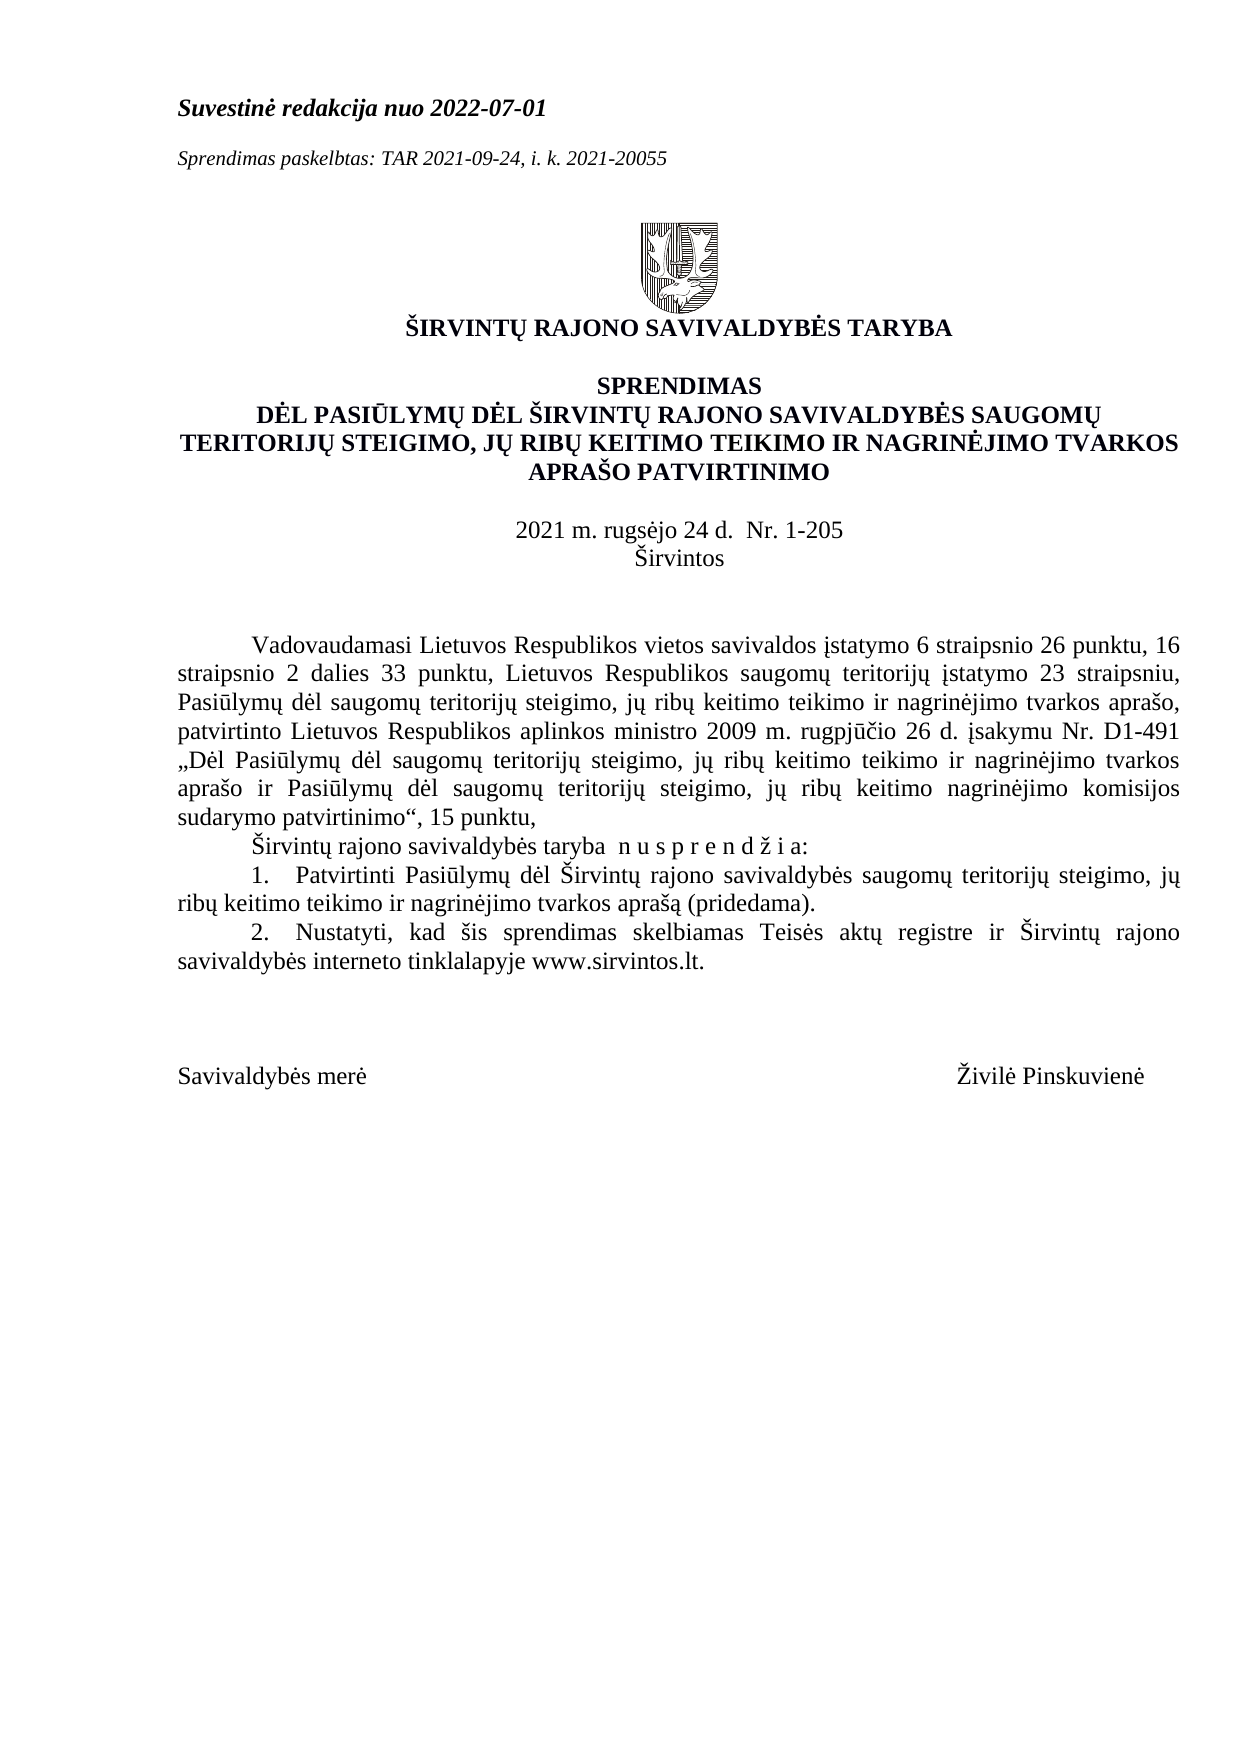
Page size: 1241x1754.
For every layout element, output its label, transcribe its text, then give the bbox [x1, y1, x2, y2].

text 2021 m. rugsėjo 24 d. Nr. 1-205 [177, 515, 1181, 543]
text SPRENDIMAS [177, 371, 1181, 400]
text Vadovaudamasi Lietuvos Respublikos vietos savivaldos įstatymo 6 straipsnio 26 punktu, 16 straipsnio 2 dalies 33 punktu, Lietuvos Respublikos saugomų teritorijų įstatymo 23 straipsniu, Pasiūlymų dėl saugomų teritorijų steigimo, jų ribų keitimo teikimo ir nagrinėjimo tvarkos aprašo, patvirtinto Lietuvos Respublikos aplinkos ministro 2009 m. rugpjūčio 26 d. įsakymu Nr. D1-491 „Dėl Pasiūlymų dėl saugomų teritorijų steigimo, jų ribų keitimo teikimo ir nagrinėjimo tvarkos aprašo ir Pasiūlymų dėl saugomų teritorijų steigimo, jų ribų keitimo nagrinėjimo komisijos sudarymo patvirtinimo“, 15 punktu, [177, 630, 1181, 831]
text 1. Patvirtinti Pasiūlymų dėl Širvintų rajono savivaldybės saugomų teritorijų steigimo, jų ribų keitimo teikimo ir nagrinėjimo tvarkos aprašą (pridedama). [177, 860, 1181, 917]
text DĖL PASIŪLYMŲ DĖL ŠIRVINTŲ RAJONO SAVIVALDYBĖS SAUGOMŲ TERITORIJŲ STEIGIMO, JŲ RIBŲ KEITIMO TEIKIMO IR NAGRINĖJIMO TVARKOS APRAŠO PATVIRTINIMO [177, 400, 1181, 486]
text Suvestinė redakcija nuo 2022-07-01 [177, 93, 1181, 122]
text 2. Nustatyti, kad šis sprendimas skelbiamas Teisės aktų registre ir Širvintų rajono savivaldybės interneto tinklalapyje www.sirvintos.lt. [177, 917, 1181, 975]
text Sprendimas paskelbtas: TAR 2021-09-24, i. k. 2021-20055 [177, 146, 1181, 170]
text Širvintos [177, 543, 1181, 572]
text ŠIRVINTŲ RAJONO SAVIVALDYBĖS TARYBA [177, 313, 1181, 342]
text Širvintų rajono savivaldybės taryba n u s p r e n d ž i a: [177, 831, 1181, 860]
text Savivaldybės merė Živilė Pinskuvienė [177, 1061, 1181, 1090]
